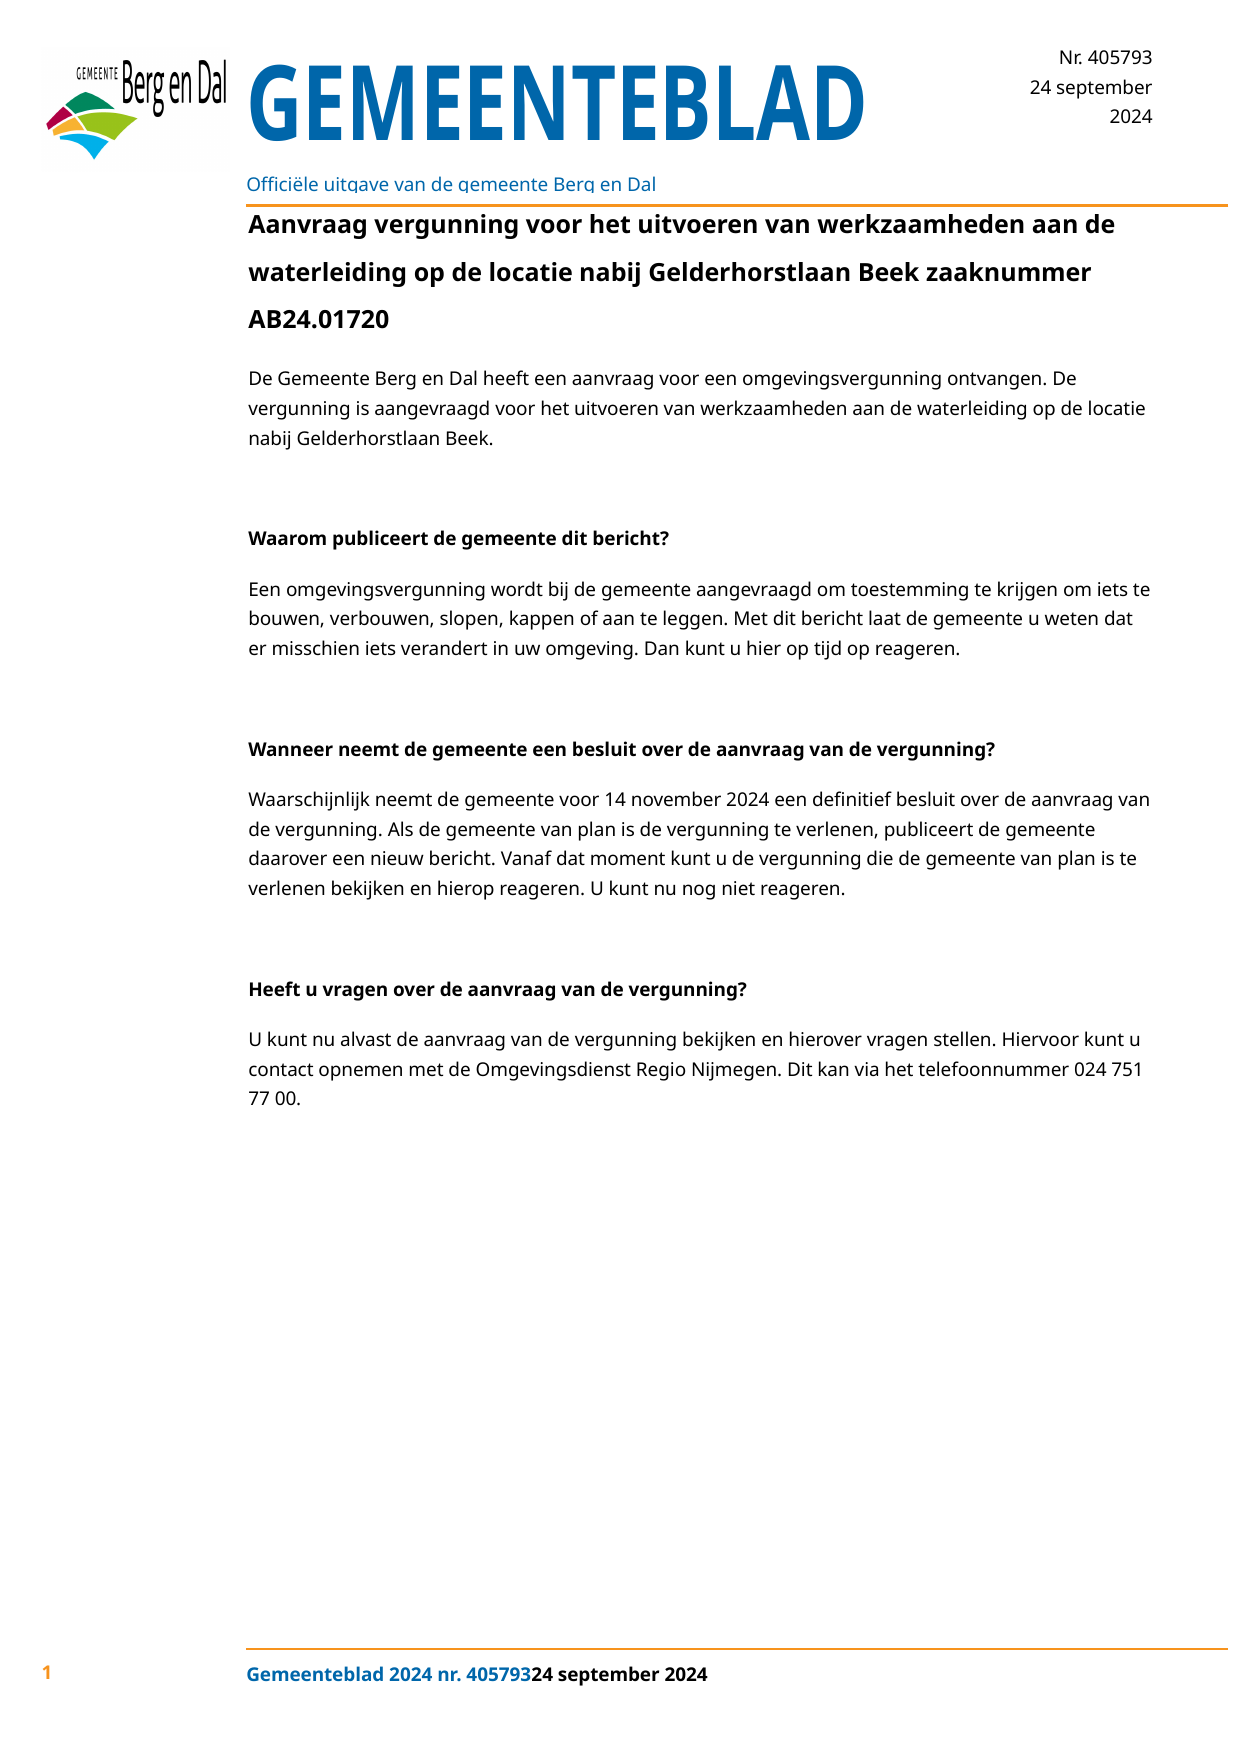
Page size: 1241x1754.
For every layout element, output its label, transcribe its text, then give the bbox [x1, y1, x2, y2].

text Een omgevingsvergunning wordt bij de gemeente aangevraagd om toestemming te krijgen om iets te bouwen, verbouwen, slopen, kappen of aan te leggen. Met dit bericht laat de gemeente u weten dat er misschien iets verandert in uw omgeving. Dan kunt u hier op tijd op reageren. [248, 576, 1152, 661]
picture [41, 47, 231, 172]
text Wanneer neemt de gemeente een besluit over de aanvraag van de vergunning? [248, 736, 1152, 762]
text Waarschijnlijk neemt de gemeente voor 14 november 2024 een definitief besluit over de aanvraag van de vergunning. Als de gemeente van plan is de vergunning te verlenen, publiceert de gemeente daarover een nieuw bericht. Vanaf dat moment kunt u de vergunning die de gemeente van plan is te verlenen bekijken en hierop reageren. U kunt nu nog niet reageren. [248, 786, 1152, 901]
text Aanvraag vergunning voor het uitvoeren van werkzaamheden aan de waterleiding op de locatie nabij Gelderhorstlaan Beek zaaknummer AB24.01720 [248, 207, 1152, 336]
text De Gemeente Berg en Dal heeft een aanvraag voor een omgevingsvergunning ontvangen. De vergunning is aangevraagd voor het uitvoeren van werkzaamheden aan de waterleiding op de locatie nabij Gelderhorstlaan Beek. [248, 366, 1152, 450]
text Waarom publiceert de gemeente dit bericht? [248, 526, 1152, 551]
text Heeft u vragen over de aanvraag van de vergunning? [248, 976, 1152, 1002]
text U kunt nu alvast de aanvraag van de vergunning bekijken en hierover vragen stellen. Hiervoor kunt u contact opnemen met de Omgevingsdienst Regio Nijmegen. Dit kan via het telefoonnummer 024 751 77 00. [248, 1026, 1152, 1111]
